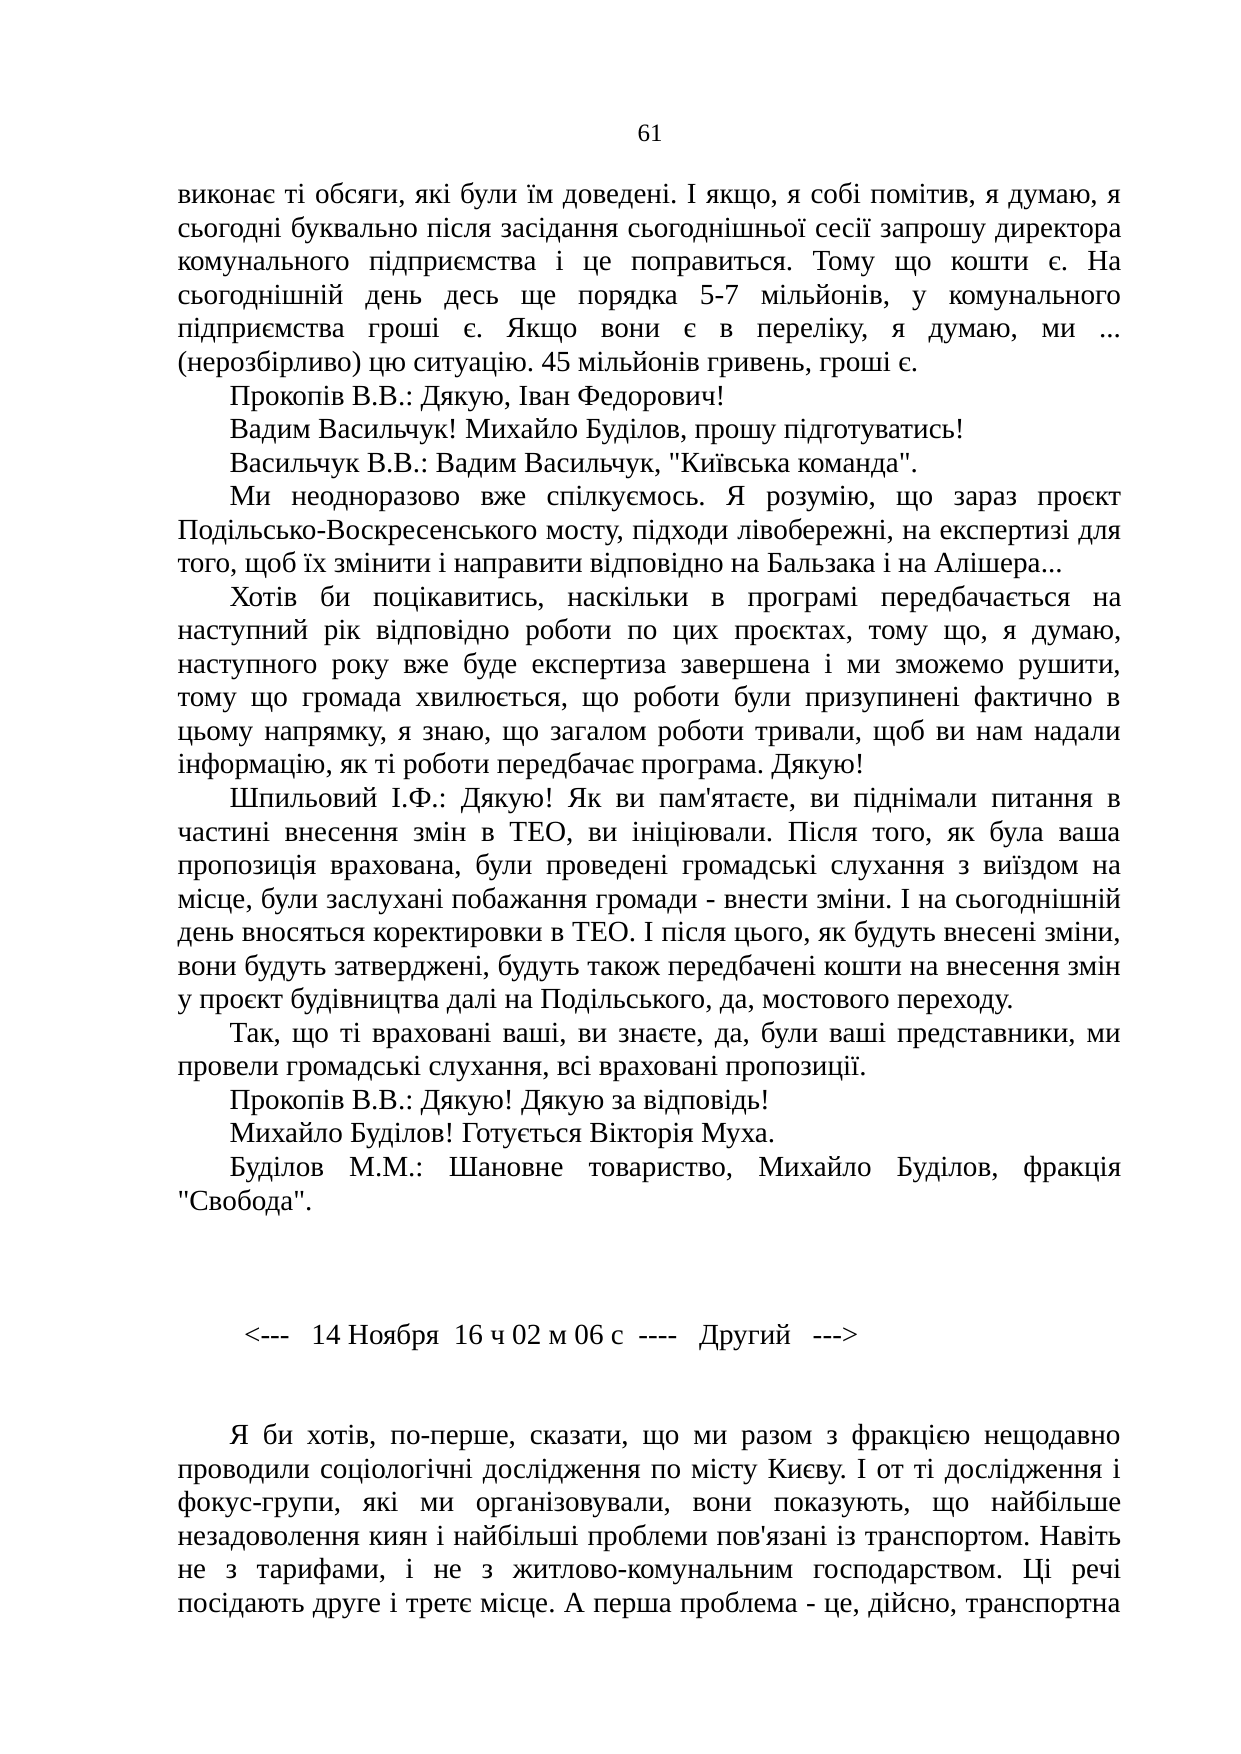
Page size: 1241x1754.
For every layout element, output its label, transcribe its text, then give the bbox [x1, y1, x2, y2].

text Шпильовий І.Ф.: Дякую! Як ви пам'ятаєте, ви піднімали питання в частині внесення змін в ТЕО, ви ініціювали. Після того, як була ваша пропозиція врахована, були проведені громадські слухання з виїздом на місце, були заслухані побажання громади - внести зміни. І на сьогоднішній день вносяться коректировки в ТЕО. І після цього, як будуть внесені зміни, вони будуть затверджені, будуть також передбачені кошти на внесення змін у проєкт будівництва далі на Подільського, да, мостового переходу. [177, 780, 1122, 1015]
text Вадим Васильчук! Михайло Буділов, прошу підготуватись! [177, 411, 1122, 445]
text Прокопів В.В.: Дякую! Дякую за відповідь! [177, 1082, 1122, 1116]
text <--- 14 Ноября 16 ч 02 м 06 с ---- Другий ---> [177, 1317, 1122, 1350]
text Хотів би поцікавитись, наскільки в програмі передбачається на наступний рік відповідно роботи по цих проєктах, тому що, я думаю, наступного року вже буде експертиза завершена і ми зможемо рушити, тому що громада хвилюється, що роботи були призупинені фактично в цьому напрямку, я знаю, що загалом роботи тривали, щоб ви нам надали інформацію, як ті роботи передбачає програма. Дякую! [177, 579, 1122, 780]
text Прокопів В.В.: Дякую, Іван Федорович! [177, 378, 1122, 411]
text Буділов М.М.: Шановне товариство, Михайло Буділов, фракція "Свобода". [177, 1149, 1122, 1216]
text Михайло Буділов! Готується Вікторія Муха. [177, 1116, 1122, 1149]
text Васильчук В.В.: Вадим Васильчук, "Київська команда". [177, 445, 1122, 478]
text Так, що ті враховані ваші, ви знаєте, да, були ваші представники, ми провели громадські слухання, всі враховані пропозиції. [177, 1015, 1122, 1082]
text Я би хотів, по-перше, сказати, що ми разом з фракцією нещодавно проводили соціологічні дослідження по місту Києву. І от ті дослідження і фокус-групи, які ми організовували, вони показують, що найбільше незадоволення киян і найбільші проблеми пов'язані із транспортом. Навіть не з тарифами, і не з житлово-комунальним господарством. Ці речі посідають друге і третє місце. А перша проблема - це, дійсно, транспортна [177, 1417, 1122, 1619]
text виконає ті обсяги, які були їм доведені. І якщо, я собі помітив, я думаю, я сьогодні буквально після засідання сьогоднішньої сесії запрошу директора комунального підприємства і це поправиться. Тому що кошти є. На сьогоднішній день десь ще порядка 5-7 мільйонів, у комунального підприємства гроші є. Якщо вони є в переліку, я думаю, ми ...(нерозбірливо) цю ситуацію. 45 мільйонів гривень, гроші є. [177, 176, 1122, 378]
text Ми неодноразово вже спілкуємось. Я розумію, що зараз проєкт Подільсько-Воскресенського мосту, підходи лівобережні, на експертизі для того, щоб їх змінити і направити відповідно на Бальзака і на Алішера... [177, 478, 1122, 579]
